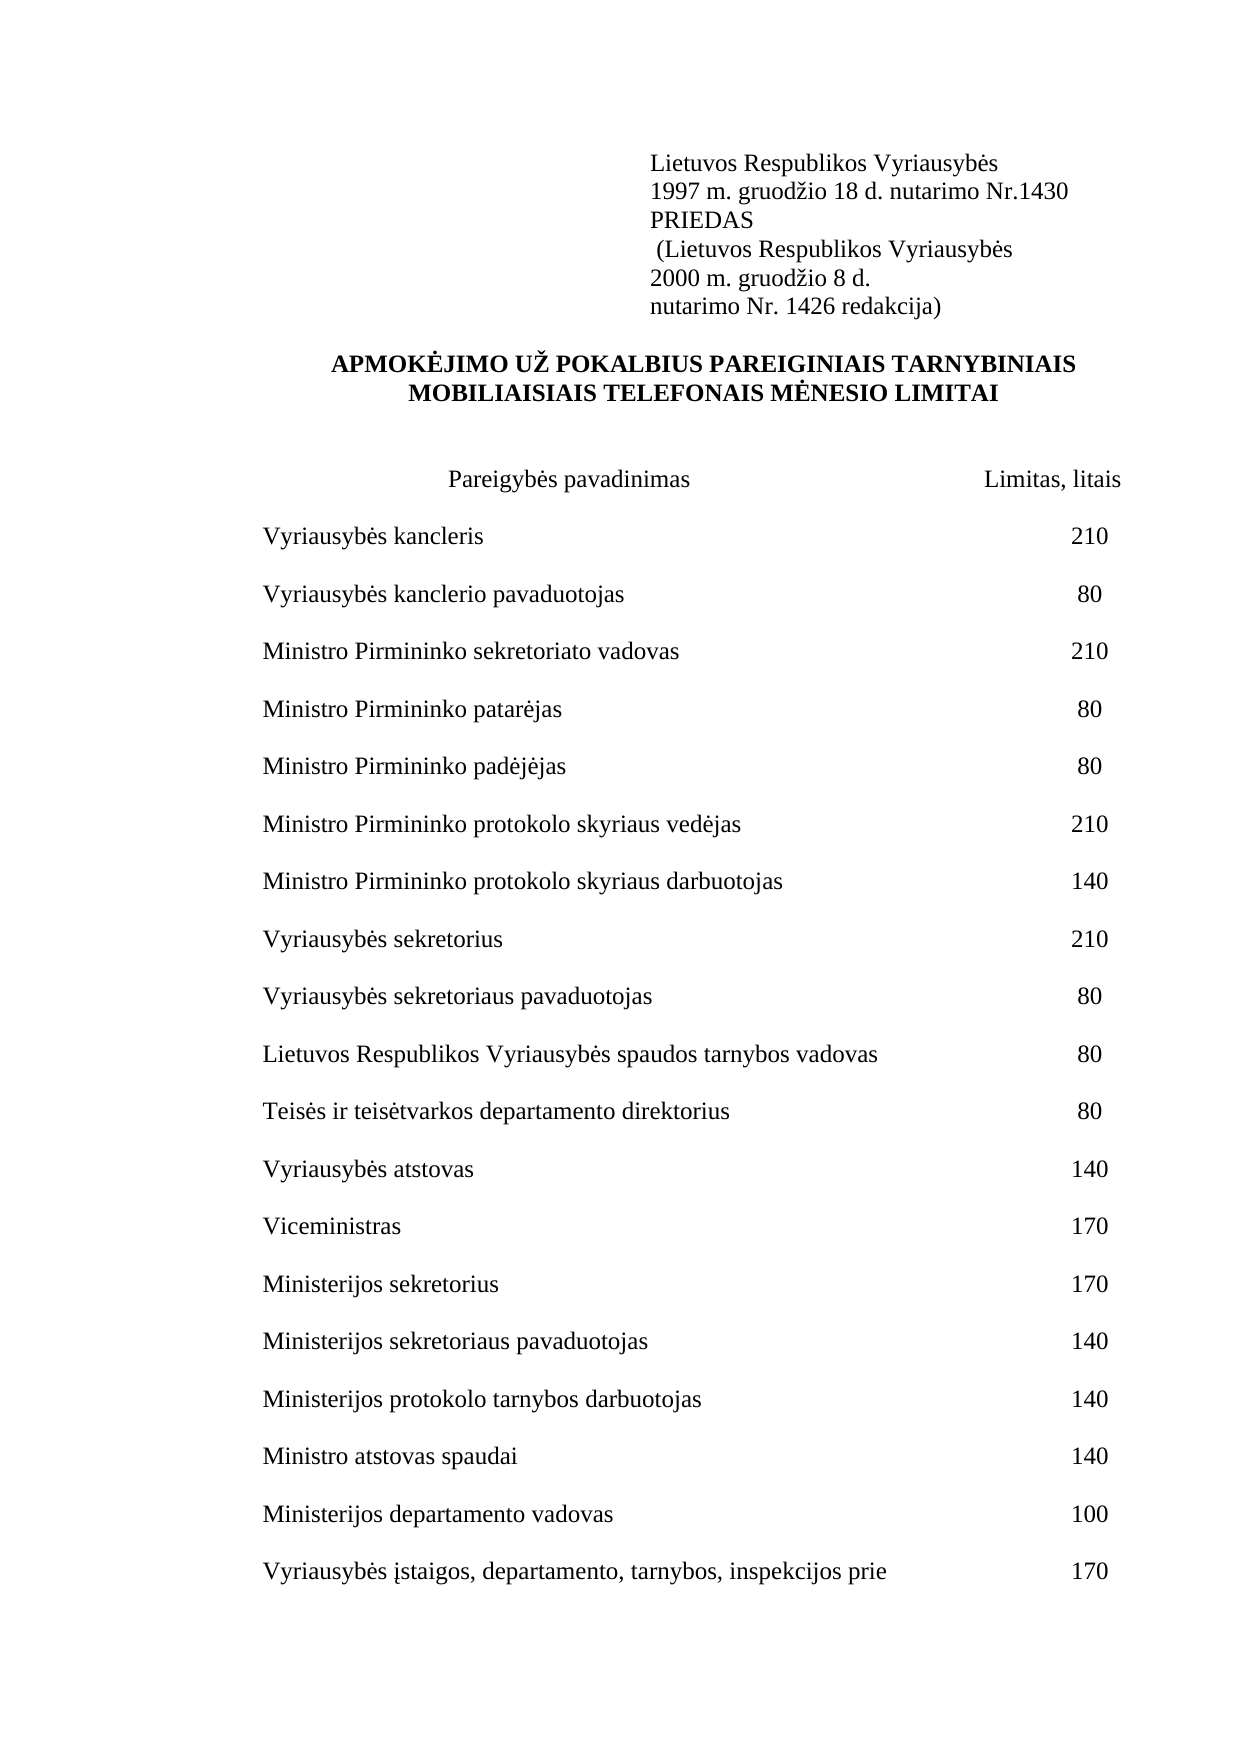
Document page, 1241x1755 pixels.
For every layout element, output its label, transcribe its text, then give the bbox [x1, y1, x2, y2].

table_header Pareigybės pavadinimas [177, 435, 912, 493]
table_cell Vyriausybės įstaigos, departamento, tarnybos, inspekcijos prie [177, 1528, 912, 1585]
table_cell 80 [912, 665, 1144, 723]
table_cell 80 [912, 953, 1144, 1010]
text Lietuvos Respublikos Vyriausybės [650, 148, 1181, 176]
table_cell Ministerijos sekretoriaus pavaduotojas [177, 1298, 912, 1355]
table_cell 140 [912, 1298, 1144, 1355]
table_cell Ministro Pirmininko sekretoriato vadovas [177, 608, 912, 665]
table_cell 140 [912, 1355, 1144, 1413]
text nutarimo Nr. 1426 redakcija) [177, 291, 1181, 320]
text PRIEDAS [177, 205, 1181, 234]
table_cell 100 [912, 1470, 1144, 1528]
table_cell Vyriausybės sekretoriaus pavaduotojas [177, 953, 912, 1010]
table_cell Ministro Pirmininko patarėjas [177, 665, 912, 723]
table_header Limitas, litais [912, 435, 1144, 493]
table_cell 210 [912, 493, 1144, 550]
table_cell Vyriausybės kanclerio pavaduotojas [177, 550, 912, 608]
table_cell Ministro Pirmininko padėjėjas [177, 723, 912, 780]
table_cell 170 [912, 1183, 1144, 1240]
table_cell Vyriausybės kancleris [177, 493, 912, 550]
text 1997 m. gruodžio 18 d. nutarimo Nr.1430 [650, 176, 1181, 205]
table_cell Ministro Pirmininko protokolo skyriaus vedėjas [177, 780, 912, 838]
table_cell Vyriausybės sekretorius [177, 895, 912, 953]
table_cell 210 [912, 608, 1144, 665]
table_cell Ministerijos departamento vadovas [177, 1470, 912, 1528]
table_cell 80 [912, 550, 1144, 608]
table_cell Vyriausybės atstovas [177, 1125, 912, 1183]
table_cell 210 [912, 895, 1144, 953]
table_cell Teisės ir teisėtvarkos departamento direktorius [177, 1068, 912, 1125]
table_cell 80 [912, 1010, 1144, 1068]
table_cell Viceministras [177, 1183, 912, 1240]
table_cell Ministro Pirmininko protokolo skyriaus darbuotojas [177, 838, 912, 895]
table_cell 140 [912, 1125, 1144, 1183]
table_cell 170 [912, 1528, 1144, 1585]
text 2000 m. gruodžio 8 d. [177, 263, 1181, 291]
table_cell Lietuvos Respublikos Vyriausybės spaudos tarnybos vadovas [177, 1010, 912, 1068]
table_cell 170 [912, 1240, 1144, 1298]
table_cell 80 [912, 723, 1144, 780]
table_cell 140 [912, 838, 1144, 895]
text MOBILIAISIAIS TELEFONAIS MĖNESIO LIMITAI [177, 378, 1230, 406]
table_cell 210 [912, 780, 1144, 838]
table_cell Ministro atstovas spaudai [177, 1413, 912, 1470]
text (Lietuvos Respublikos Vyriausybės [177, 234, 1181, 263]
table_cell 80 [912, 1068, 1144, 1125]
table_cell Ministerijos protokolo tarnybos darbuotojas [177, 1355, 912, 1413]
text APMOKĖJIMO UŽ POKALBIUS PAREIGINIAIS TARNYBINIAIS [177, 349, 1230, 378]
table_cell Ministerijos sekretorius [177, 1240, 912, 1298]
table_cell 140 [912, 1413, 1144, 1470]
